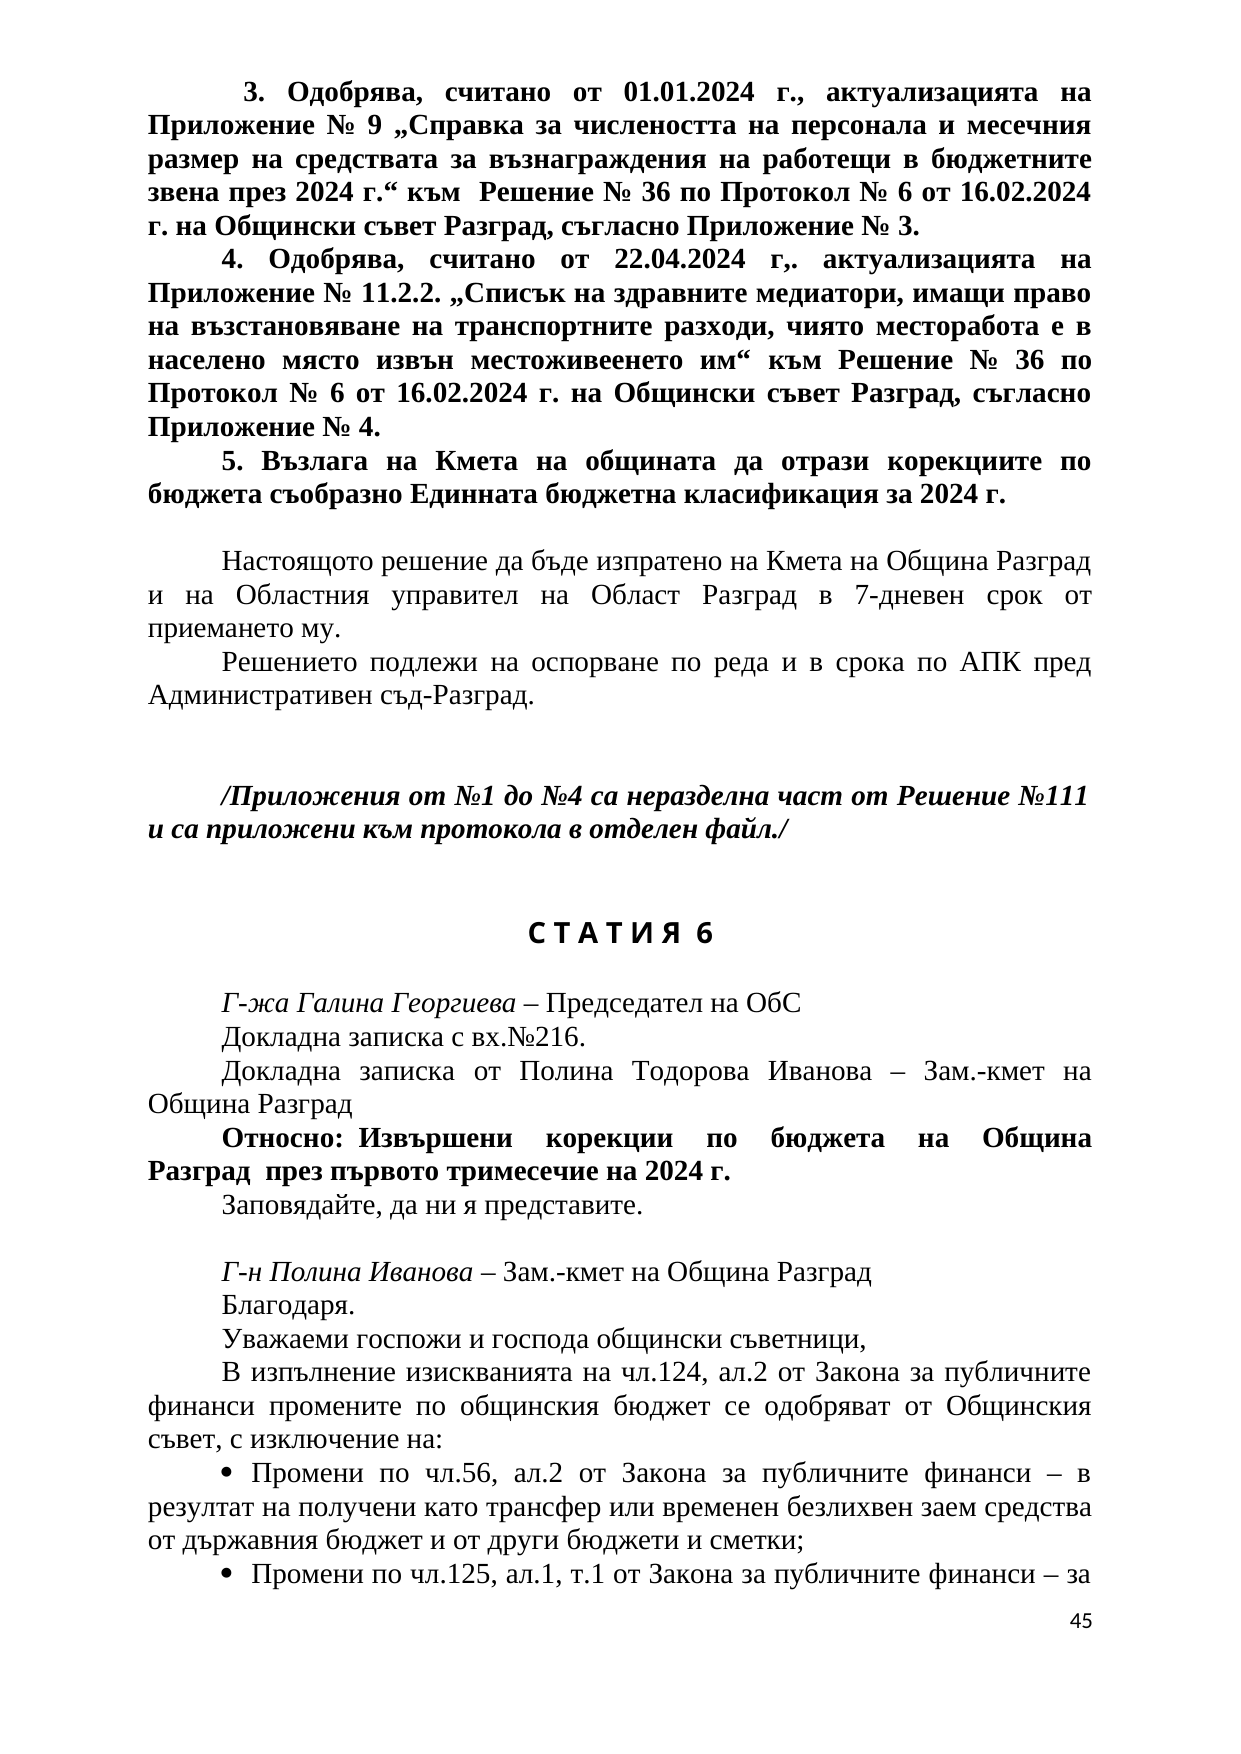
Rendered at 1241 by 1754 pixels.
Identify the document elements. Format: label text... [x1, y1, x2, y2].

text Г-жа Галина Георгиева – Председател на ОбС [148, 986, 1093, 1019]
text Докладна записка от Полина Тодорова Иванова – Зам.-кмет на Община Разград [148, 1053, 1093, 1120]
text /Приложения от №1 до №4 са неразделна част от Решение №111 и са приложени към протокола в отделен файл./ [148, 778, 1093, 845]
text Уважаеми госпожи и господа общински съветници, [148, 1321, 1093, 1354]
text 3. Одобрява, считано от 01.01.2024 г., актуализацията на Приложение № 9 „Справка за числеността на персонала и месечния размер на средствата за възнаграждения на работещи в бюджетните звена през 2024 г.“ към Решение № 36 по Протокол № 6 от 16.02.2024 г. на Общински съвет Разград, съгласно Приложение № 3. [148, 74, 1093, 241]
text С Т А Т И Я 6 [148, 912, 1093, 952]
text Относно: Извършени корекции по бюджета на Община Разград през първото тримесечие на 2024 г. [148, 1120, 1093, 1187]
text Докладна записка с вх.№216. [148, 1019, 1093, 1053]
text Решението подлежи на оспорване по реда и в срока по АПК пред Административен съд-Разград. [148, 644, 1093, 711]
text Заповядайте, да ни я представите. [148, 1187, 1093, 1220]
text Благодаря. [148, 1287, 1093, 1321]
text Г-н Полина Иванова – Зам.-кмет на Община Разград [148, 1254, 1093, 1287]
text Настоящото решение да бъде изпратено на Кмета на Община Разград и на Областния управител на Област Разград в 7-дневен срок от приемането му. [148, 543, 1093, 644]
text 5. Възлага на Кмета на общината да отрази корекциите по бюджета съобразно Единната бюджетна класификация за 2024 г. [148, 443, 1093, 510]
text В изпълнение изискванията на чл.124, ал.2 от Закона за публичните финанси промените по общинския бюджет се одобряват от Общинския съвет, с изключение на: [148, 1354, 1093, 1455]
list Промени по чл.56, ал.2 от Закона за публичните финанси – в резултат на получени като трансфер или временен безлихвен заем средства от държавния бюджет и от други бюджети и сметки; [148, 1455, 1093, 1556]
list Промени по чл.125, ал.1, т.1 от Закона за публичните финанси – за [148, 1556, 1093, 1589]
text 4. Одобрява, считано от 22.04.2024 г,. актуализацията на Приложение № 11.2.2. „Списък на здравните медиатори, имащи право на възстановяване на транспортните разходи, чиято месторабота е в населено място извън местоживеенето им“ към Решение № 36 по Протокол № 6 от 16.02.2024 г. на Общински съвет Разград, съгласно Приложение № 4. [148, 241, 1093, 443]
